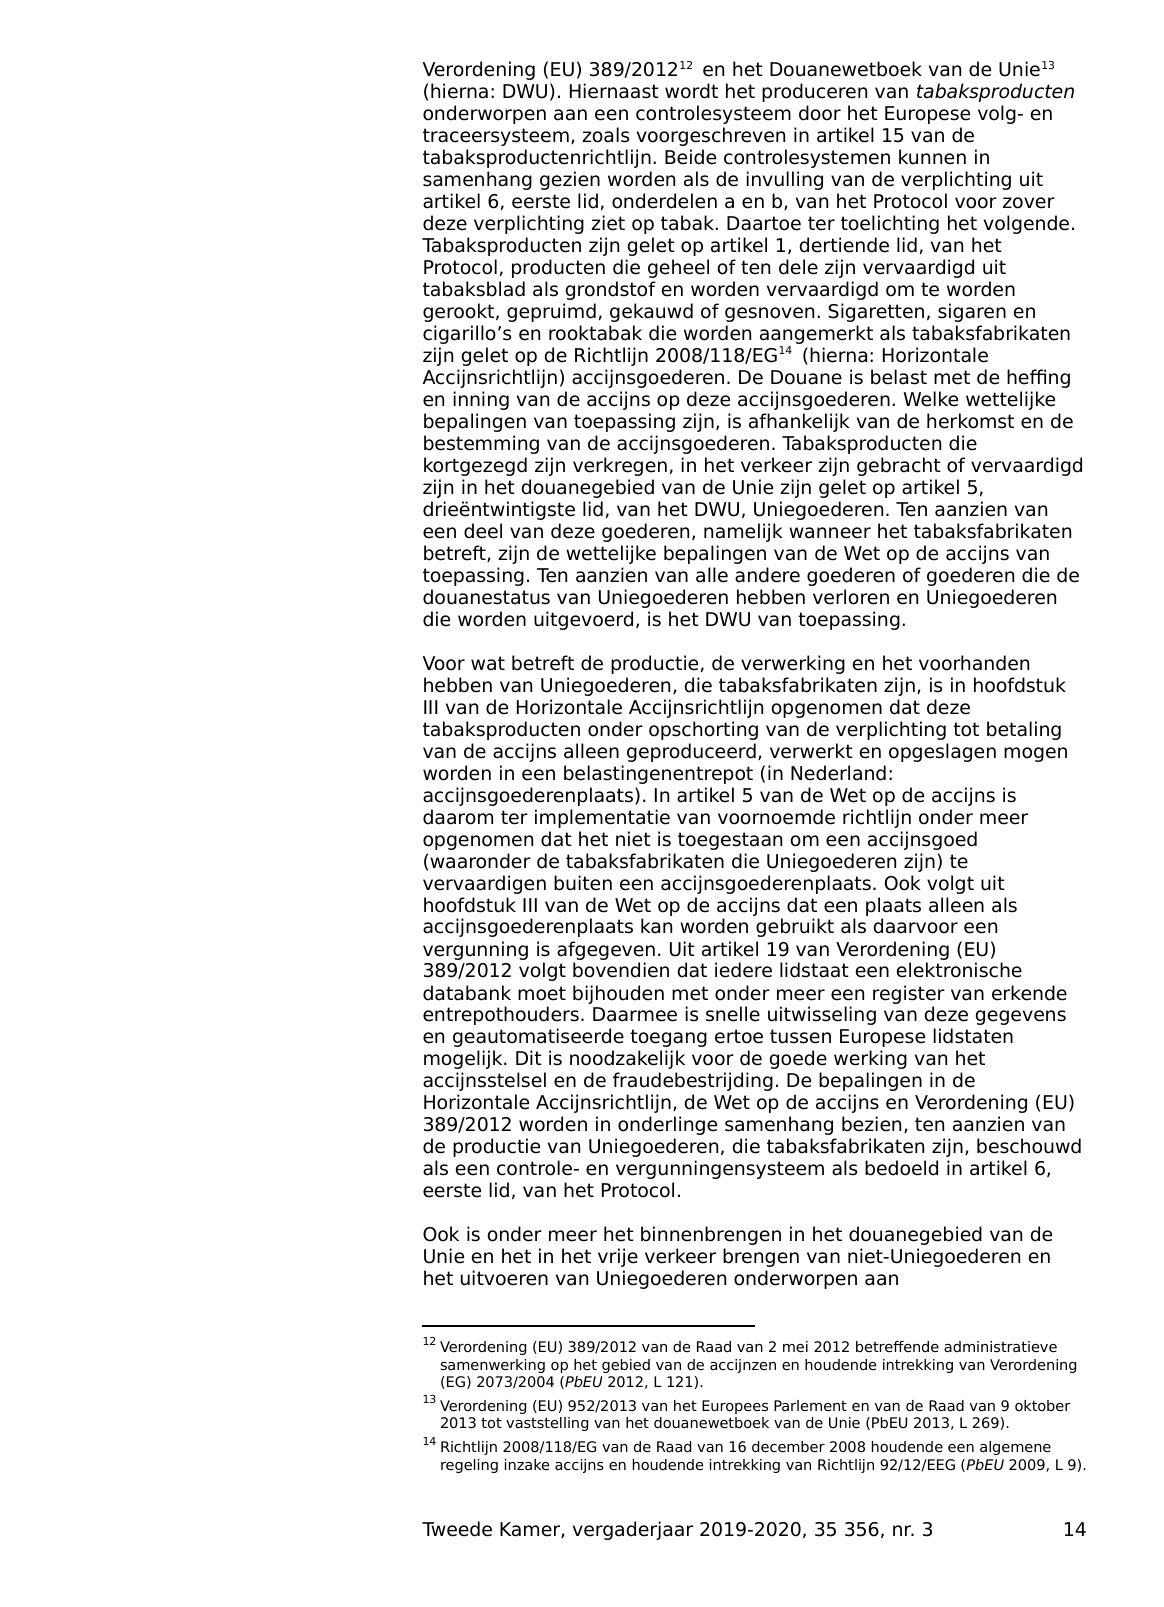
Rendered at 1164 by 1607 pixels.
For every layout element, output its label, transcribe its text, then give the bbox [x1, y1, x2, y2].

text Verordening (EU) 389/2012 van de Raad van 2 mei 2012 betreffende administratieve samenwerking op het gebied van de accijnzen en houdende intrekking van Verordening (EG) 2073/2004 (PbEU 2012, L 121). [422, 1335, 1087, 1391]
text Voor wat betreft de productie, de verwerking en het voorhanden hebben van Uniegoederen, die tabaksfabrikaten zijn, is in hoofdstuk III van de Horizontale Accijnsrichtlijn opgenomen dat deze tabaksproducten onder opschorting van de verplichting tot betaling van de accijns alleen geproduceerd, verwerkt en opgeslagen mogen worden in een belastingenentrepot (in Nederland: accijnsgoederenplaats). In artikel 5 van de Wet op de accijns is daarom ter implementatie van voornoemde richtlijn onder meer opgenomen dat het niet is toegestaan om een accijnsgoed (waaronder de tabaksfabrikaten die Uniegoederen zijn) te vervaardigen buiten een accijnsgoederenplaats. Ook volgt uit hoofdstuk III van de Wet op de accijns dat een plaats alleen als accijnsgoederenplaats kan worden gebruikt als daarvoor een vergunning is afgegeven. Uit artikel 19 van Verordening (EU) 389/2012 volgt bovendien dat iedere lidstaat een elektronische databank moet bijhouden met onder meer een register van erkende entrepothouders. Daarmee is snelle uitwisseling van deze gegevens en geautomatiseerde toegang ertoe tussen Europese lidstaten mogelijk. Dit is noodzakelijk voor de goede werking van het accijnsstelsel en de fraudebestrijding. De bepalingen in de Horizontale Accijnsrichtlijn, de Wet op de accijns en Verordening (EU) 389/2012 worden in onderlinge samenhang bezien, ten aanzien van de productie van Uniegoederen, die tabaksfabrikaten zijn, beschouwd als een controle- en vergunningensysteem als bedoeld in artikel 6, eerste lid, van het Protocol. [422, 653, 1087, 1202]
text Ook is onder meer het binnenbrengen in het douanegebied van de Unie en het in het vrije verkeer brengen van niet-Uniegoederen en het uitvoeren van Uniegoederen onderworpen aan [422, 1224, 1087, 1290]
text Verordening (EU) 389/2012 en het Douanewetboek van de Unie (hierna: DWU). Hiernaast wordt het produceren van tabaksproducten onderworpen aan een controlesysteem door het Europese volg- en traceersysteem, zoals voorgeschreven in artikel 15 van de tabaksproductenrichtlijn. Beide controlesystemen kunnen in samenhang gezien worden als de invulling van de verplichting uit artikel 6, eerste lid, onderdelen a en b, van het Protocol voor zover deze verplichting ziet op tabak. Daartoe ter toelichting het volgende. Tabaksproducten zijn gelet op artikel 1, dertiende lid, van het Protocol, producten die geheel of ten dele zijn vervaardigd uit tabaksblad als grondstof en worden vervaardigd om te worden gerookt, gepruimd, gekauwd of gesnoven. Sigaretten, sigaren en cigarillo’s en rooktabak die worden aangemerkt als tabaksfabrikaten zijn gelet op de Richtlijn 2008/118/EG (hierna: Horizontale Accijnsrichtlijn) accijnsgoederen. De Douane is belast met de heffing en inning van de accijns op deze accijnsgoederen. Welke wettelijke bepalingen van toepassing zijn, is afhankelijk van de herkomst en de bestemming van de accijnsgoederen. Tabaksproducten die kortgezegd zijn verkregen, in het verkeer zijn gebracht of vervaardigd zijn in het douanegebied van de Unie zijn gelet op artikel 5, drieëntwintigste lid, van het DWU, Uniegoederen. Ten aanzien van een deel van deze goederen, namelijk wanneer het tabaksfabrikaten betreft, zijn de wettelijke bepalingen van de Wet op de accijns van toepassing. Ten aanzien van alle andere goederen of goederen die de douanestatus van Uniegoederen hebben verloren en Uniegoederen die worden uitgevoerd, is het DWU van toepassing. [422, 59, 1087, 631]
text Richtlijn 2008/118/EG van de Raad van 16 december 2008 houdende een algemene regeling inzake accijns en houdende intrekking van Richtlijn 92/12/EEG (PbEU 2009, L 9). [422, 1435, 1087, 1474]
text Verordening (EU) 952/2013 van het Europees Parlement en van de Raad van 9 oktober 2013 tot vaststelling van het douanewetboek van de Unie (PbEU 2013, L 269). [422, 1393, 1087, 1432]
